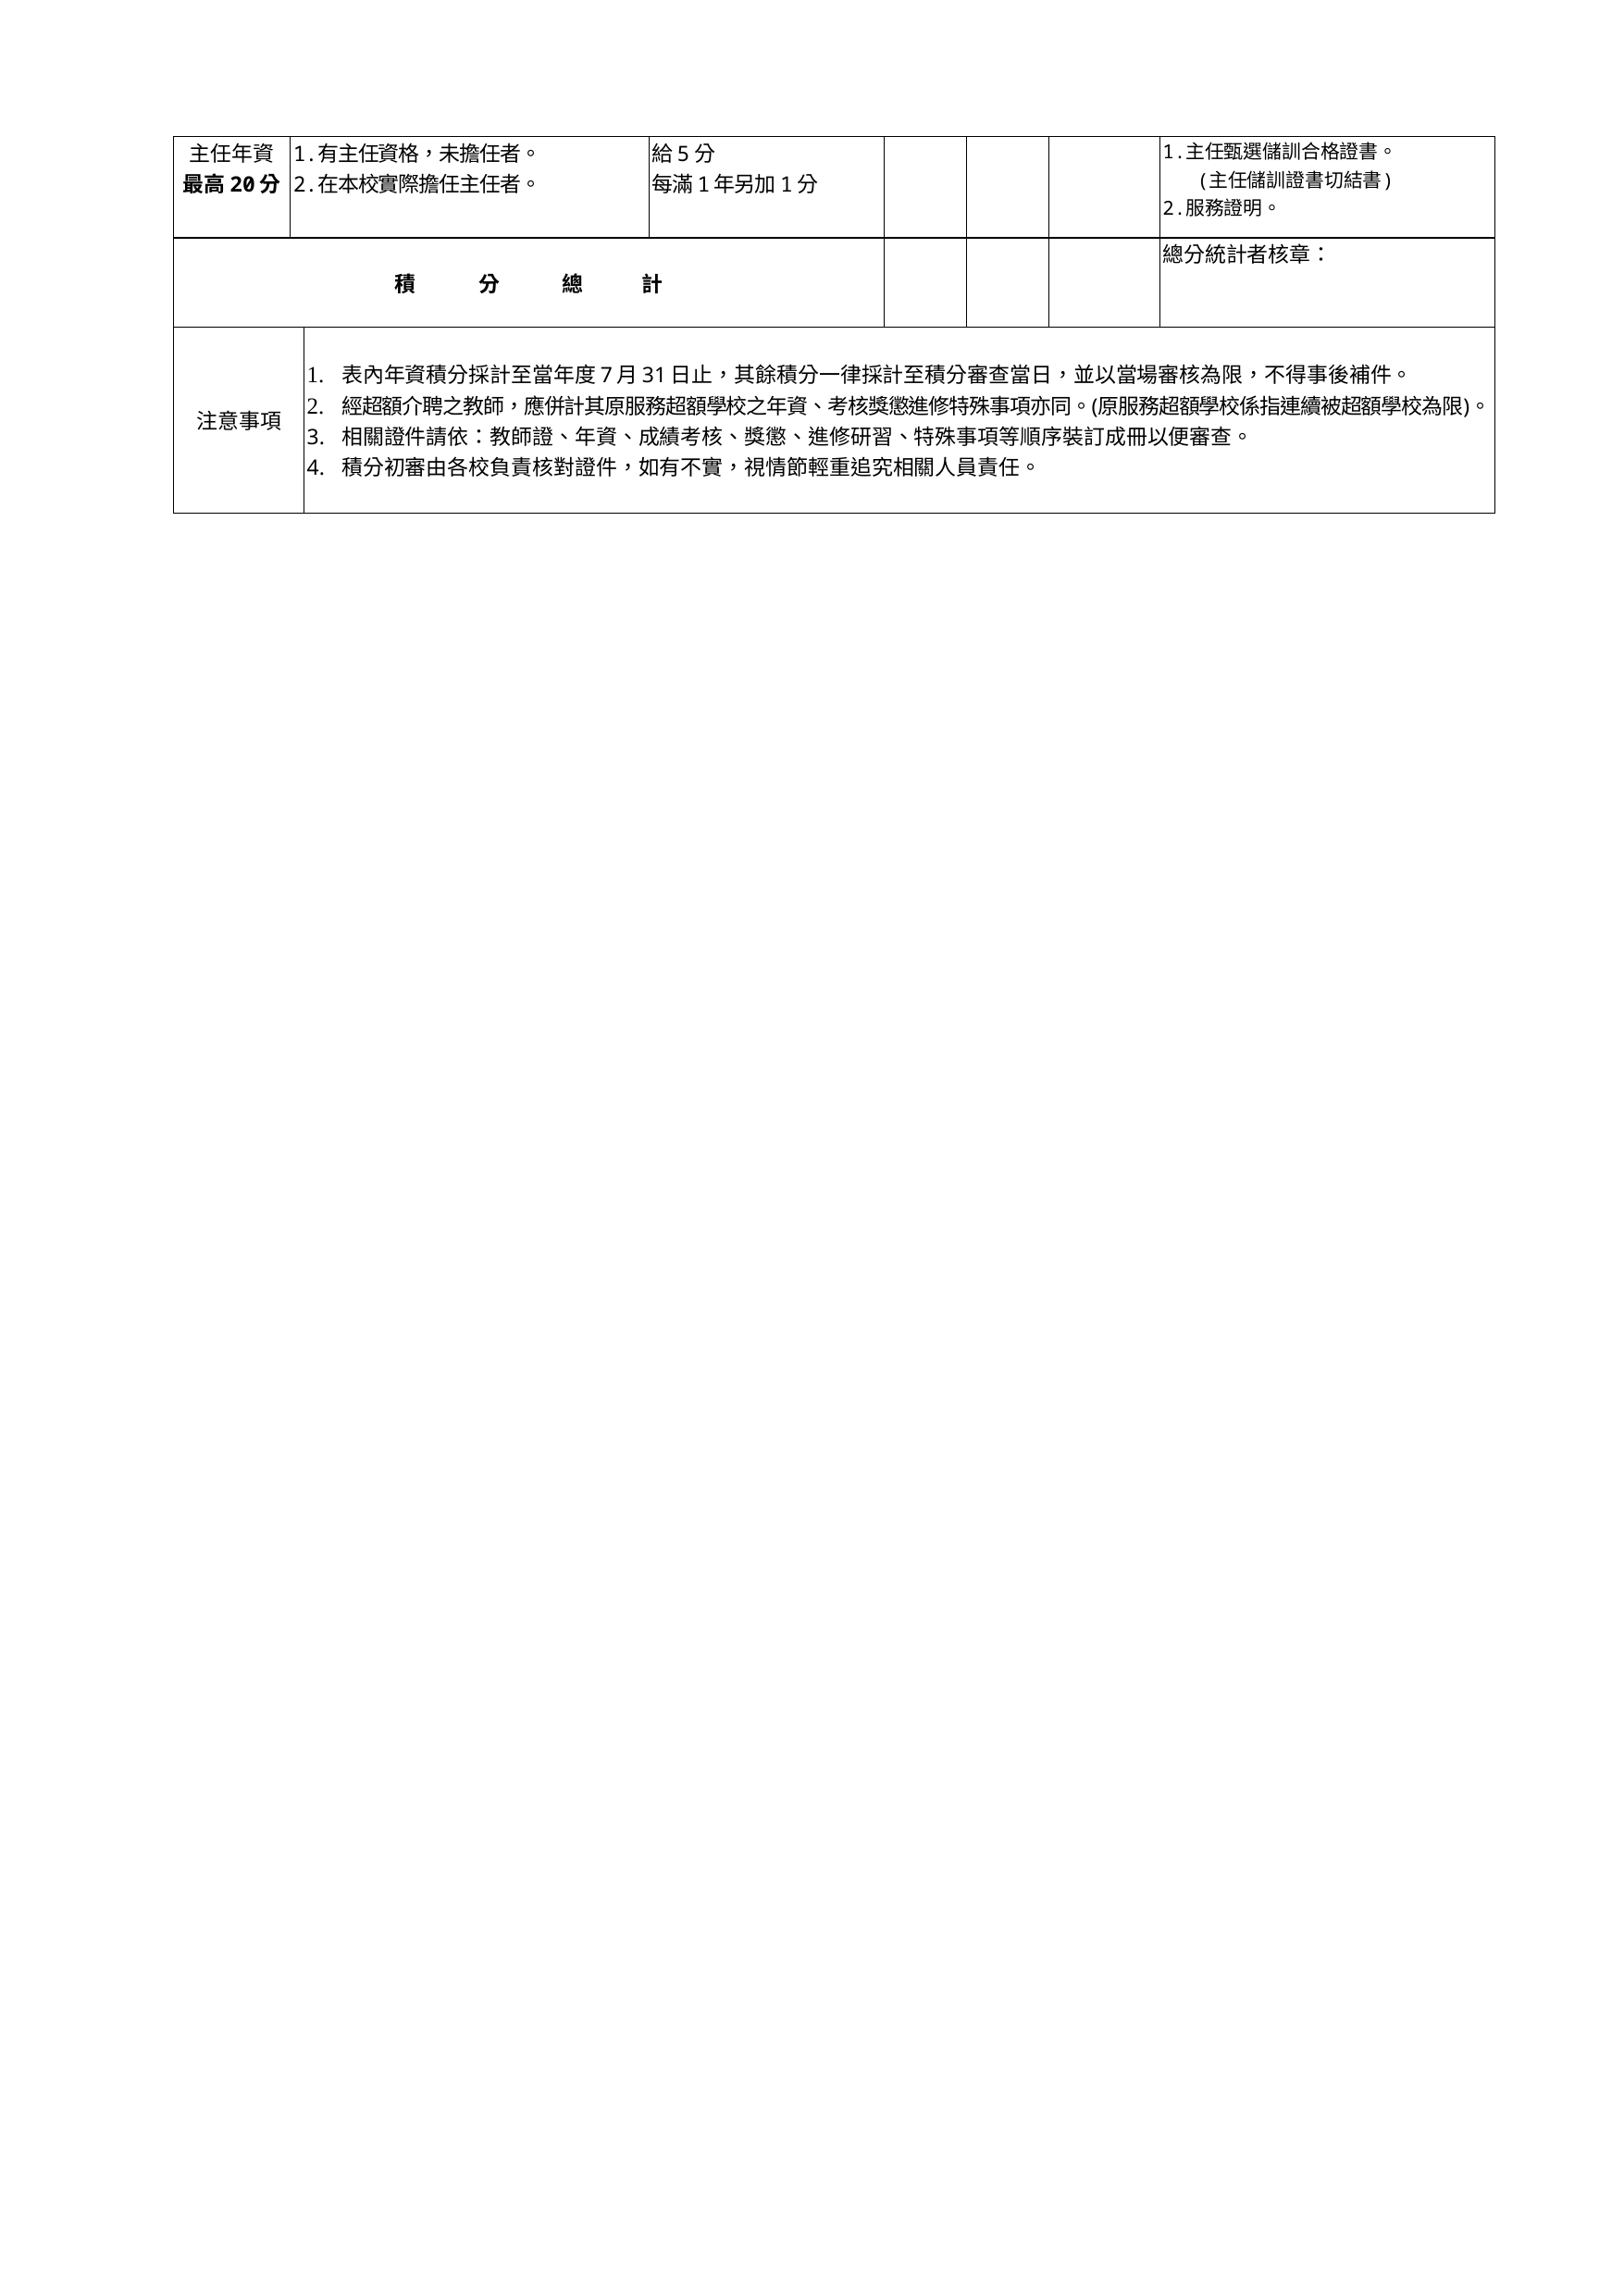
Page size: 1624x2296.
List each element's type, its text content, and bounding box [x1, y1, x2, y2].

table_cell [1049, 239, 1159, 327]
table_cell 1.有主任資格，未擔任者。 2.在本校實際擔任主任者。 [291, 137, 649, 237]
table_cell 主任年資 最高20分 [174, 137, 290, 237]
table_cell [1049, 137, 1159, 237]
table_cell 表內年資積分採計至當年度7月31日止，其餘積分一律採計至積分審查當日，並以當場審核為限，不得事後補件。 經超額介聘之教師，應併計其原服務超額學校之年資、考核獎懲進修特殊事項亦同。(原服務超額學校係指連續被超額學校為限)。 相關證件請依：教師證、年資、成績考核、獎懲、進修研習、特殊事項等順序裝訂成冊以便審查。 積分初審由各校負責核對證件，如有不實，視情節輕重追究相關人員責任。 [304, 328, 1494, 512]
table_cell [967, 239, 1048, 327]
table_cell 給5分 每滿1年另加1分 [650, 137, 884, 237]
table_cell 總分統計者核章： [1160, 239, 1494, 327]
table_cell 積 分 總 計 [174, 239, 884, 327]
table_cell 注意事項 [174, 328, 304, 512]
table_cell [885, 137, 966, 237]
table_cell 1.主任甄選儲訓合格證書。 (主任儲訓證書切結書) 2.服務證明。 [1160, 137, 1494, 237]
table_cell [885, 239, 966, 327]
table_cell [967, 137, 1048, 237]
